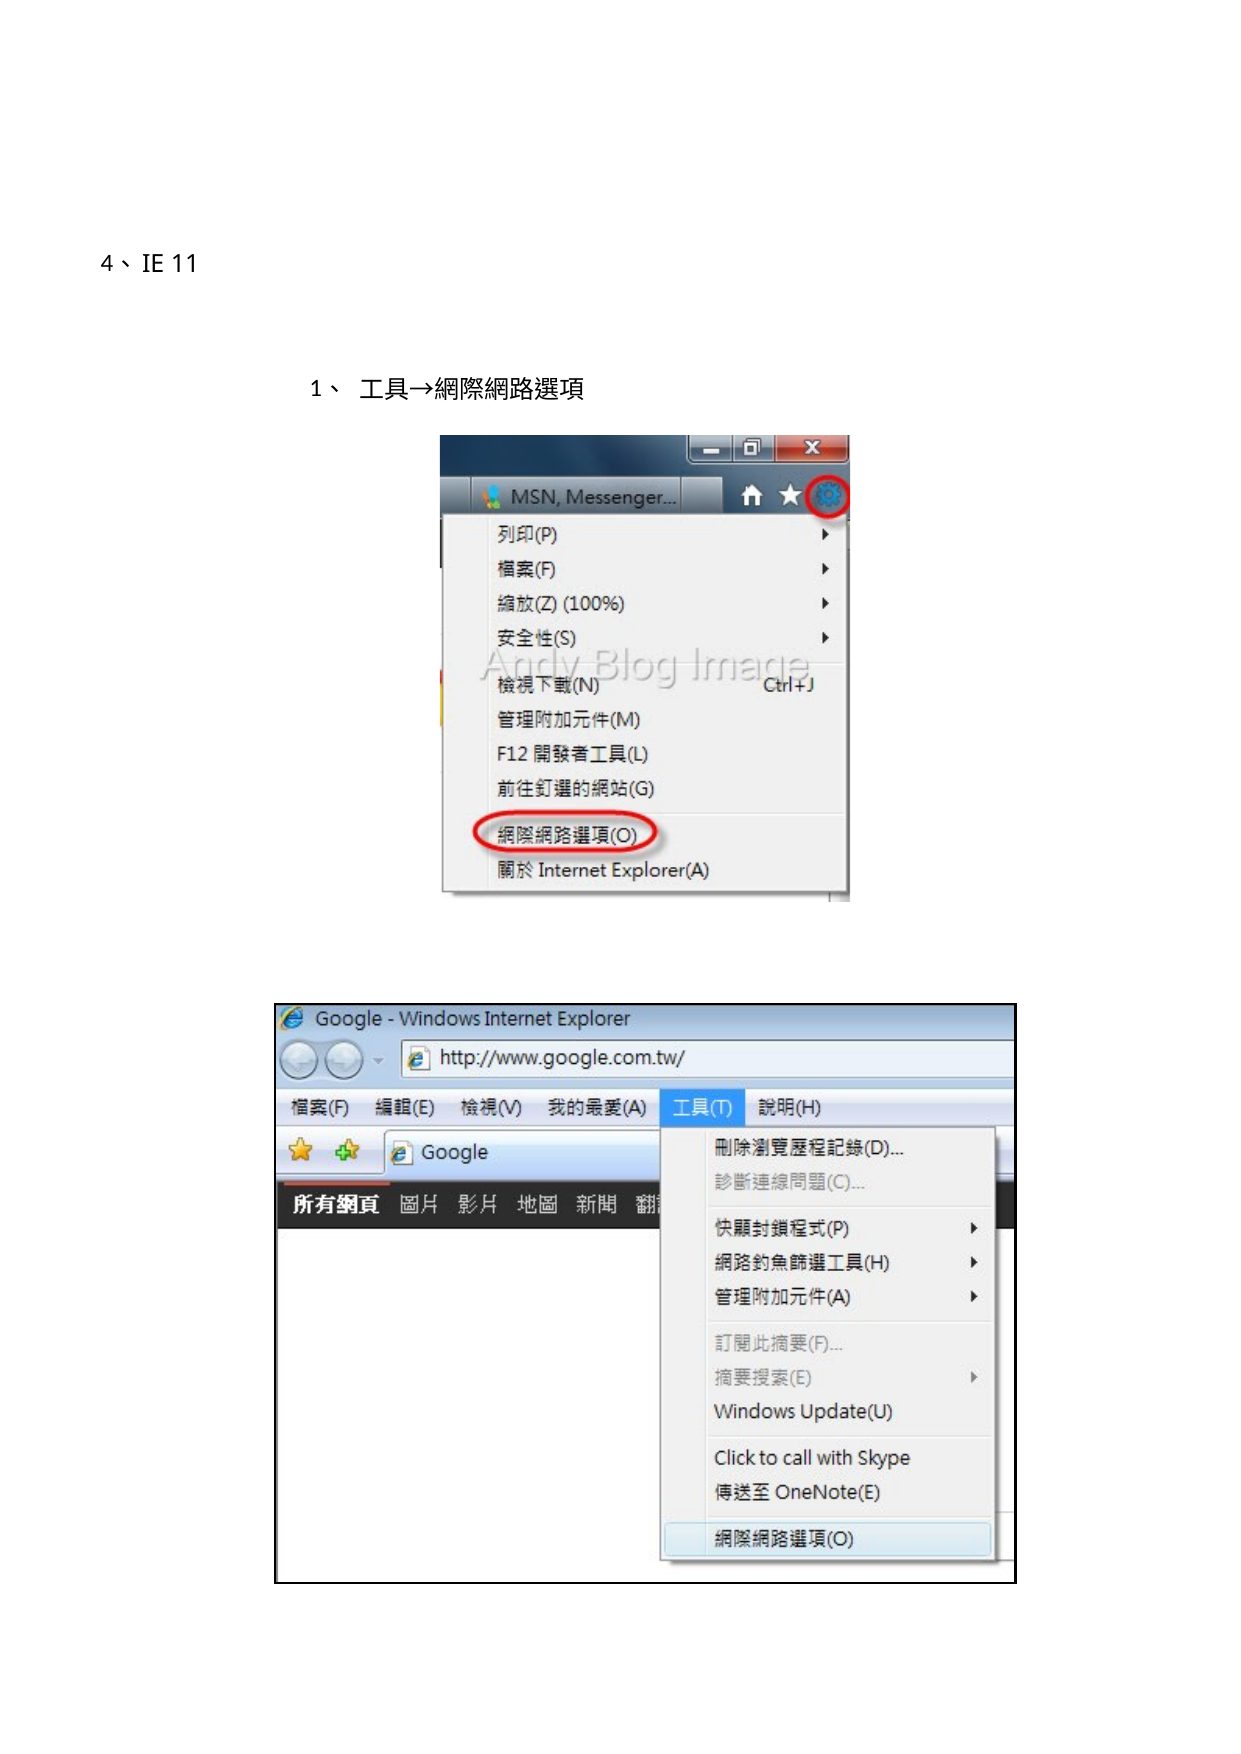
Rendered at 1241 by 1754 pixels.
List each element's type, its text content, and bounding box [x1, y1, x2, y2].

list 工具→網際網路選項 [309, 346, 1181, 408]
list IE 11 [100, 221, 1166, 283]
